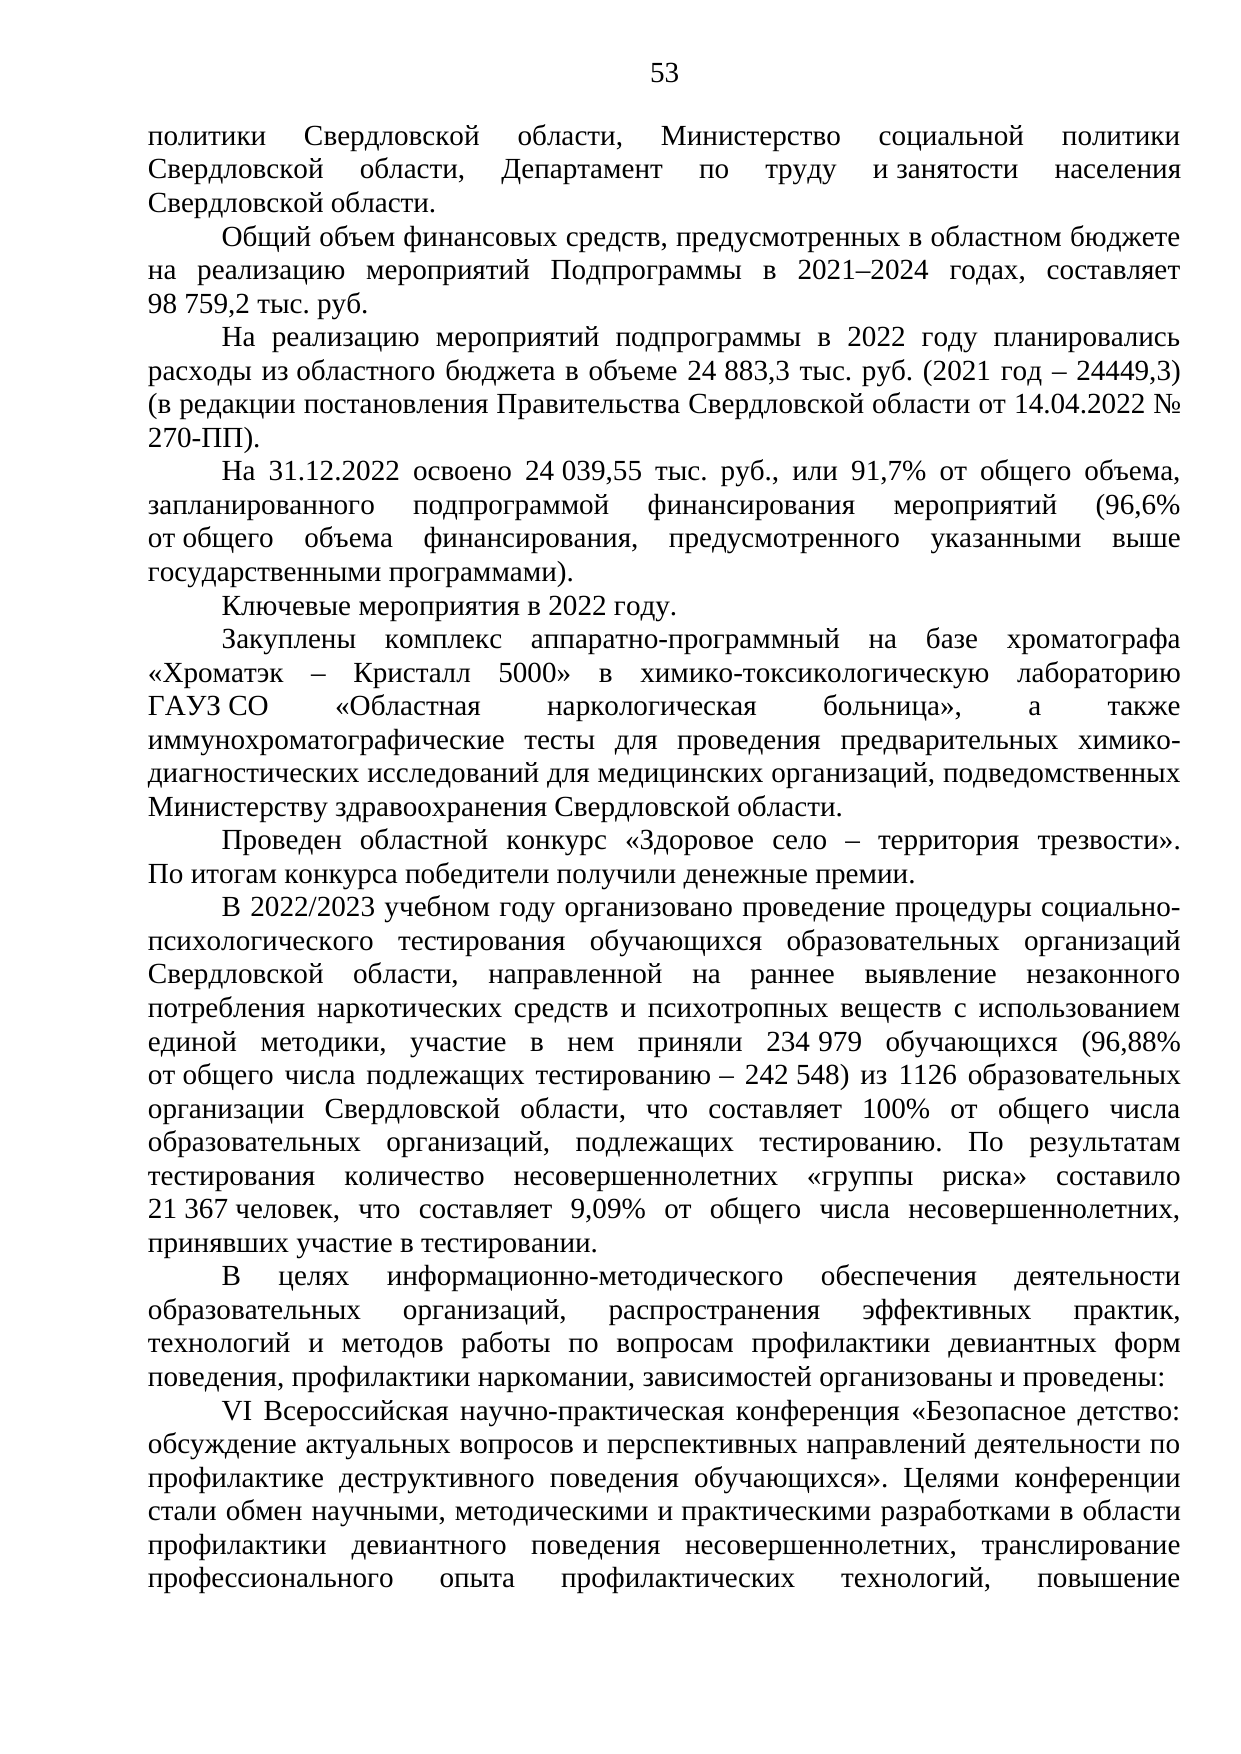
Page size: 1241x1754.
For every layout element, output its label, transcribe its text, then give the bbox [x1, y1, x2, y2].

text Закуплены комплекс аппаратно-программный на базе хроматографа «Хроматэк – Кристалл 5000» в химико-токсикологическую лабораторию ГАУЗ СО «Областная наркологическая больница», а также иммунохроматографические тесты для проведения предварительных химико-диагностических исследований для медицинских организаций, подведомственных Министерству здравоохранения Свердловской области. [148, 621, 1181, 822]
text Ключевые мероприятия в 2022 году. [148, 588, 1181, 621]
text Проведен областной конкурс «Здоровое село – территория трезвости». По итогам конкурса победители получили денежные премии. [148, 822, 1181, 889]
text В целях информационно-методического обеспечения деятельности образовательных организаций, распространения эффективных практик, технологий и методов работы по вопросам профилактики девиантных форм поведения, профилактики наркомании, зависимостей организованы и проведены: [148, 1258, 1181, 1393]
text Общий объем финансовых средств, предусмотренных в областном бюджете на реализацию мероприятий Подпрограммы в 2021–2024 годах, составляет 98 759,2 тыс. руб. [148, 219, 1181, 319]
text политики Свердловской области, Министерство социальной политики Свердловской области, Департамент по труду и занятости населения Свердловской области. [148, 118, 1181, 219]
text VI Всероссийская научно-практическая конференция «Безопасное детство: обсуждение актуальных вопросов и перспективных направлений деятельности по профилактике деструктивного поведения обучающихся». Целями конференции стали обмен научными, методическими и практическими разработками в области профилактики девиантного поведения несовершеннолетних, транслирование профессионального опыта профилактических технологий, повышение [148, 1393, 1181, 1594]
text В 2022/2023 учебном году организовано проведение процедуры социально-психологического тестирования обучающихся образовательных организаций Свердловской области, направленной на раннее выявление незаконного потребления наркотических средств и психотропных веществ с использованием единой методики, участие в нем приняли 234 979 обучающихся (96,88% от общего числа подлежащих тестированию – 242 548) из 1126 образовательных организации Свердловской области, что составляет 100% от общего числа образовательных организаций, подлежащих тестированию. По результатам тестирования количество несовершеннолетних «группы риска» составило 21 367 человек, что составляет 9,09% от общего числа несовершеннолетних, принявших участие в тестировании. [148, 889, 1181, 1258]
text На реализацию мероприятий подпрограммы в 2022 году планировались расходы из областного бюджета в объеме 24 883,3 тыс. руб. (2021 год – 24449,3) (в редакции постановления Правительства Свердловской области от 14.04.2022 № 270-ПП). [148, 319, 1181, 453]
text На 31.12.2022 освоено 24 039,55 тыс. руб., или 91,7% от общего объема, запланированного подпрограммой финансирования мероприятий (96,6% от общего объема финансирования, предусмотренного указанными выше государственными программами). [148, 453, 1181, 588]
